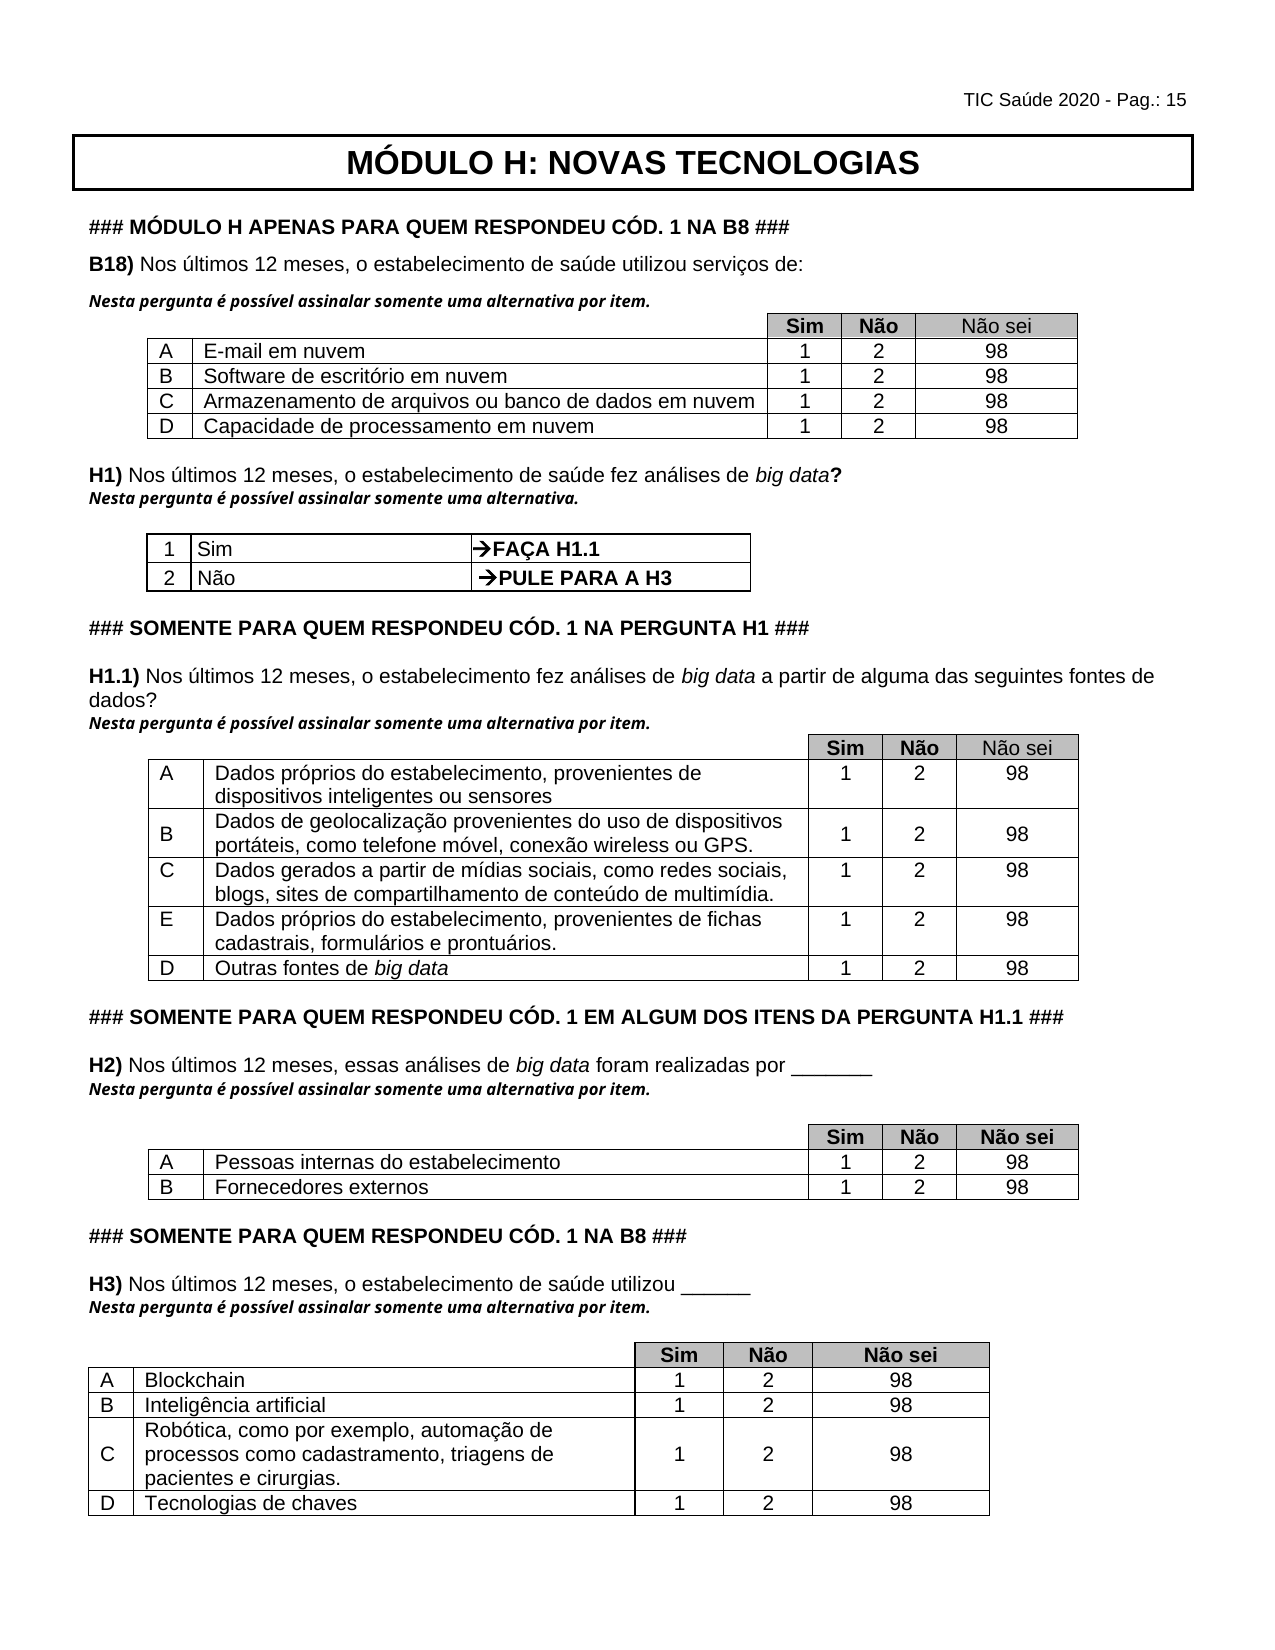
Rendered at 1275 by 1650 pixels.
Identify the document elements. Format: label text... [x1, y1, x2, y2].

table_cell 98 [957, 1150, 1078, 1174]
table_cell Dados próprios do estabelecimento, provenientes de dispositivos inteligentes ou sensores [204, 760, 808, 808]
table_header Sim [768, 314, 841, 337]
table_cell A [149, 1150, 203, 1174]
table_cell 2 [842, 389, 915, 412]
table_header Não sei [957, 735, 1078, 759]
table_cell B [149, 1175, 203, 1199]
table_header [89, 1342, 634, 1367]
table_cell 98 [916, 339, 1077, 362]
table_cell Software de escritório em nuvem [193, 364, 767, 387]
table_cell 1 [636, 1368, 723, 1392]
table_cell 98 [916, 389, 1077, 412]
table_cell 1 [636, 1393, 723, 1417]
table_cell Capacidade de processamento em nuvem [193, 414, 767, 437]
table_header [148, 734, 808, 759]
table_header Não sei [916, 314, 1077, 337]
table_cell 2 [883, 1175, 956, 1199]
table_cell 98 [957, 858, 1078, 906]
table_header Sim [192, 535, 471, 562]
table_cell 98 [916, 414, 1077, 437]
table_cell 2 [724, 1393, 812, 1417]
table_cell Fornecedores externos [204, 1175, 808, 1199]
table_cell 2 [883, 1150, 956, 1174]
text ### MÓDULO H APENAS PARA QUEM RESPONDEU CÓD. 1 NA B8 ### [89, 215, 1186, 239]
table_cell A [89, 1368, 133, 1392]
table_cell 2 [883, 907, 956, 955]
table_cell 2 [842, 414, 915, 437]
table_cell 2 [724, 1368, 812, 1392]
table_cell Dados próprios do estabelecimento, provenientes de fichas cadastrais, formulários e prontuários. [204, 907, 808, 955]
table_cell 1 [809, 1175, 882, 1199]
table_cell Pessoas internas do estabelecimento [204, 1150, 808, 1174]
table_cell 1 [636, 1491, 723, 1515]
text H1.1) Nos últimos 12 meses, o estabelecimento fez análises de big data a partir de alguma das seguintes fontes de dados? [89, 664, 1186, 712]
table_cell 1 [636, 1418, 723, 1490]
table_cell 2 [883, 956, 956, 980]
table_header 1 [148, 535, 190, 562]
table_cell 2 [148, 563, 190, 590]
table_cell 98 [957, 907, 1078, 955]
text H1) Nos últimos 12 meses, o estabelecimento de saúde fez análises de big data? [89, 462, 1186, 486]
table_cell B [149, 809, 203, 857]
table_header [148, 1124, 808, 1149]
table_header Não [724, 1343, 812, 1367]
table_cell 2 [883, 809, 956, 857]
text Nesta pergunta é possível assinalar somente uma alternativa por item. [89, 1296, 1186, 1318]
table_cell Outras fontes de big data [204, 956, 808, 980]
table_cell B [148, 364, 192, 387]
table_cell Robótica, como por exemplo, automação de processos como cadastramento, triagens de pacientes e cirurgias. [134, 1418, 634, 1490]
table_cell 98 [813, 1368, 989, 1392]
table_cell 1 [809, 956, 882, 980]
table_header Não [883, 1125, 956, 1149]
table_header Não [842, 314, 915, 337]
table_cell Dados de geolocalização provenientes do uso de dispositivos portáteis, como telefone móvel, conexão wireless ou GPS. [204, 809, 808, 857]
table_cell Inteligência artificial [134, 1393, 634, 1417]
text Nesta pergunta é possível assinalar somente uma alternativa por item. [89, 288, 1186, 312]
table_cell Armazenamento de arquivos ou banco de dados em nuvem [193, 389, 767, 412]
table_cell 98 [813, 1491, 989, 1515]
table_cell D [149, 956, 203, 980]
table_cell B [89, 1393, 133, 1417]
table_header Não sei [957, 1125, 1078, 1149]
text Nesta pergunta é possível assinalar somente uma alternativa por item. [89, 1077, 1186, 1100]
table_header MÓDULO H: NOVAS TECNOLOGIAS [75, 137, 1191, 188]
text Nesta pergunta é possível assinalar somente uma alternativa por item. [89, 712, 1186, 734]
table_cell C [149, 858, 203, 906]
table_header Não [883, 735, 956, 759]
table_header Não sei [813, 1343, 989, 1367]
table_cell 98 [813, 1418, 989, 1490]
table_cell 2 [842, 364, 915, 387]
table_cell Dados gerados a partir de mídias sociais, como redes sociais, blogs, sites de compartilhamento de conteúdo de multimídia. [204, 858, 808, 906]
text Nesta pergunta é possível assinalar somente uma alternativa. [89, 486, 1186, 509]
table_cell 2 [883, 858, 956, 906]
table_cell 1 [768, 339, 841, 362]
table_cell 2 [842, 339, 915, 362]
table_header Sim [809, 735, 882, 759]
table_cell 1 [809, 1150, 882, 1174]
table_header [148, 313, 767, 337]
table_cell C [89, 1418, 133, 1490]
table_cell 98 [957, 1175, 1078, 1199]
table_cell 1 [809, 858, 882, 906]
table_cell A [148, 339, 192, 362]
table_cell 1 [809, 760, 882, 808]
table_cell 1 [809, 907, 882, 955]
table_cell A [149, 760, 203, 808]
table_header FAÇA H1.1 [472, 535, 750, 562]
table_cell 98 [957, 809, 1078, 857]
table_cell 98 [813, 1393, 989, 1417]
table_cell Tecnologias de chaves [134, 1491, 634, 1515]
table_cell 1 [768, 364, 841, 387]
table_cell E-mail em nuvem [193, 339, 767, 362]
table_cell 98 [957, 956, 1078, 980]
text B18) Nos últimos 12 meses, o estabelecimento de saúde utilizou serviços de: [89, 251, 1186, 275]
table_cell 2 [724, 1491, 812, 1515]
table_cell 1 [768, 414, 841, 437]
table_cell 98 [957, 760, 1078, 808]
table_cell 98 [916, 364, 1077, 387]
table_cell PULE PARA A H3 [472, 563, 750, 590]
table_cell Blockchain [134, 1368, 634, 1392]
table_cell D [148, 414, 192, 437]
text ### SOMENTE PARA QUEM RESPONDEU CÓD. 1 NA B8 ### [89, 1224, 1186, 1248]
table_cell C [148, 389, 192, 412]
text H2) Nos últimos 12 meses, essas análises de big data foram realizadas por _______ [89, 1053, 1186, 1077]
table_cell 2 [724, 1418, 812, 1490]
table_cell 1 [809, 809, 882, 857]
table_cell E [149, 907, 203, 955]
text ### SOMENTE PARA QUEM RESPONDEU CÓD. 1 EM ALGUM DOS ITENS DA PERGUNTA H1.1 ### [89, 1005, 1186, 1029]
text H3) Nos últimos 12 meses, o estabelecimento de saúde utilizou ______ [89, 1272, 1186, 1296]
text ### SOMENTE PARA QUEM RESPONDEU CÓD. 1 NA PERGUNTA H1 ### [89, 616, 1186, 640]
table_cell D [89, 1491, 133, 1515]
table_header Sim [809, 1125, 882, 1149]
table_cell 2 [883, 760, 956, 808]
table_cell Não [192, 563, 471, 590]
table_cell 1 [768, 389, 841, 412]
table_header Sim [636, 1343, 723, 1367]
